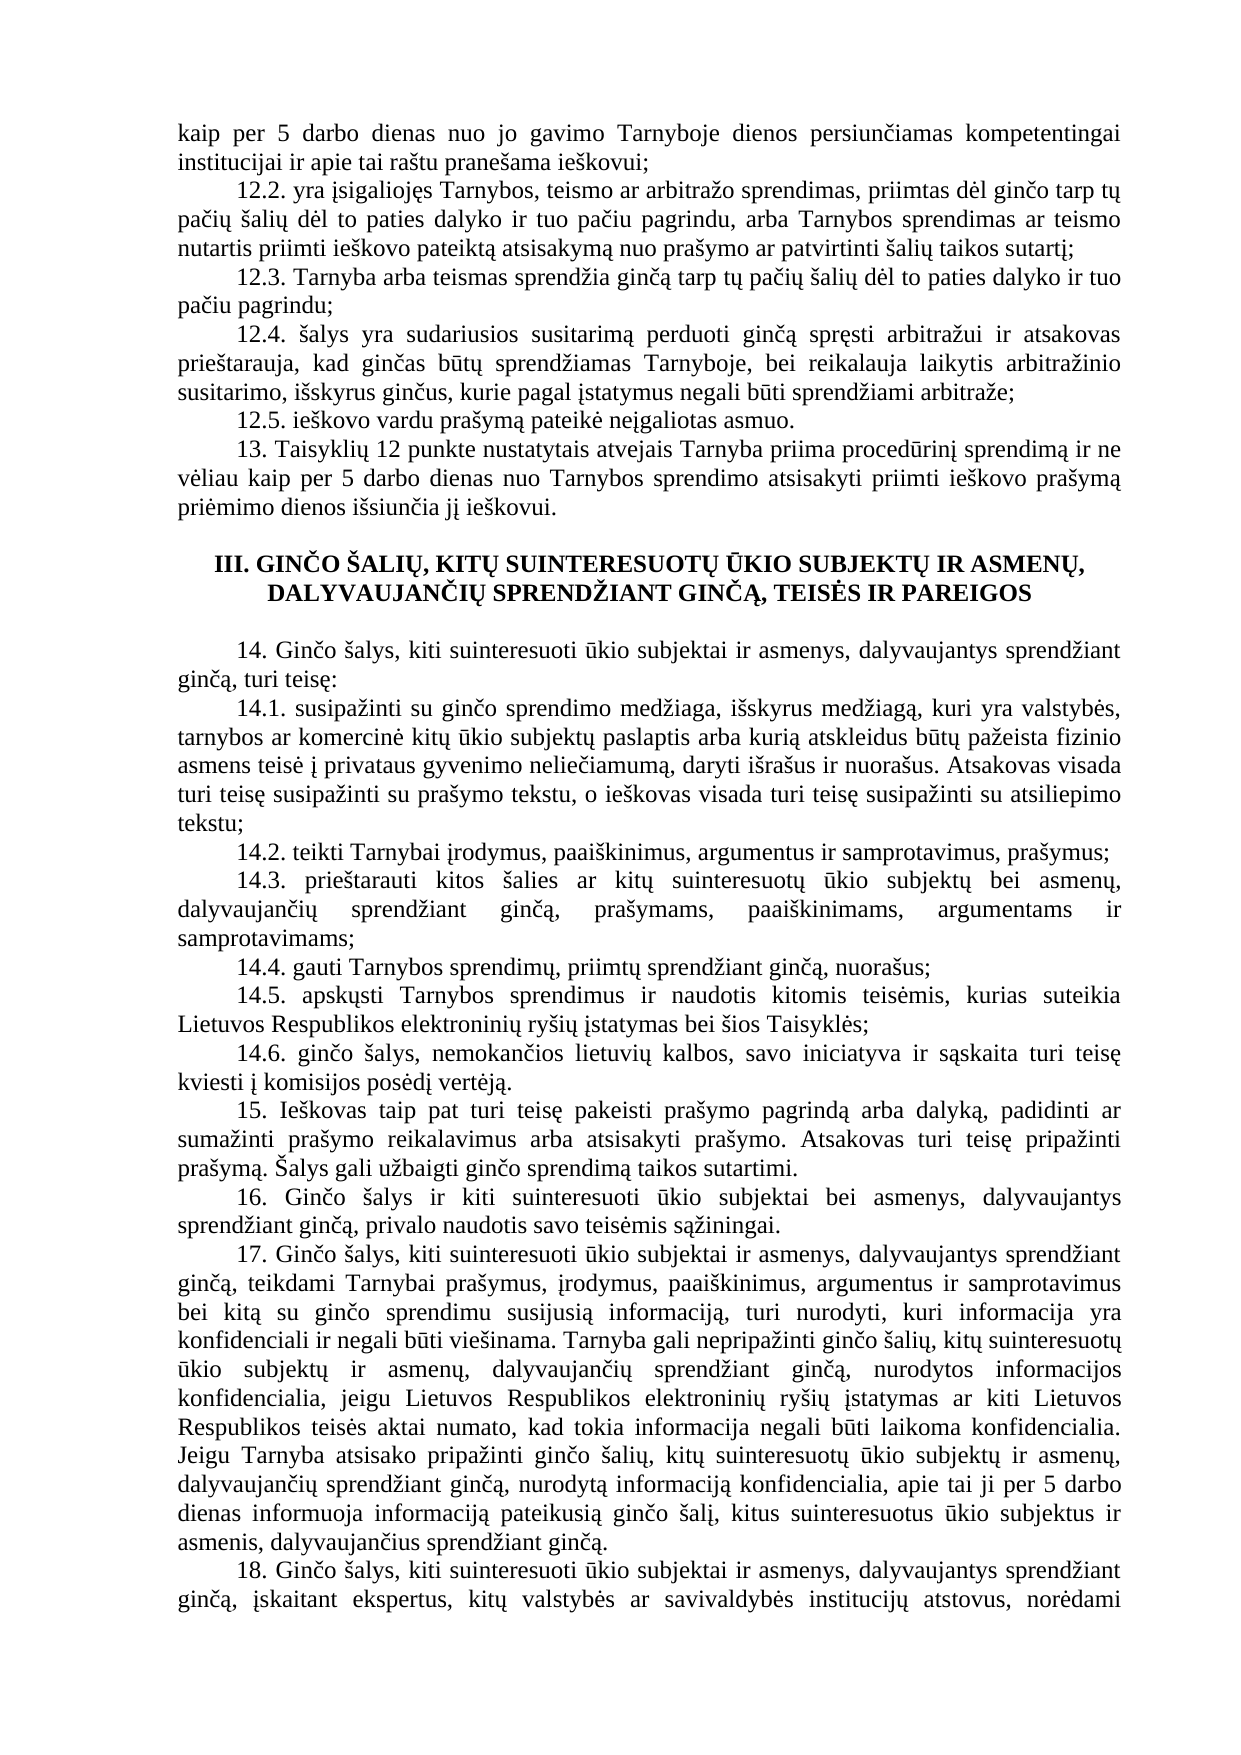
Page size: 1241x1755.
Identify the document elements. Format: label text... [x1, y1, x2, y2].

text 12.3. Tarnyba arba teismas sprendžia ginčą tarp tų pačių šalių dėl to paties dalyko ir tuo pačiu pagrindu; [177, 262, 1122, 319]
text 12.2. yra įsigaliojęs Tarnybos, teismo ar arbitražo sprendimas, priimtas dėl ginčo tarp tų pačių šalių dėl to paties dalyko ir tuo pačiu pagrindu, arba Tarnybos sprendimas ar teismo nutartis priimti ieškovo pateiktą atsisakymą nuo prašymo ar patvirtinti šalių taikos sutartį; [177, 176, 1122, 262]
text 14.1. susipažinti su ginčo sprendimo medžiaga, išskyrus medžiagą, kuri yra valstybės, tarnybos ar komercinė kitų ūkio subjektų paslaptis arba kurią atskleidus būtų pažeista fizinio asmens teisė į privataus gyvenimo neliečiamumą, daryti išrašus ir nuorašus. Atsakovas visada turi teisę susipažinti su prašymo tekstu, o ieškovas visada turi teisę susipažinti su atsiliepimo tekstu; [177, 693, 1122, 837]
text 14.2. teikti Tarnybai įrodymus, paaiškinimus, argumentus ir samprotavimus, prašymus; [177, 837, 1122, 866]
text 14.3. prieštarauti kitos šalies ar kitų suinteresuotų ūkio subjektų bei asmenų, dalyvaujančių sprendžiant ginčą, prašymams, paaiškinimams, argumentams ir samprotavimams; [177, 866, 1122, 952]
text 14.5. apskųsti Tarnybos sprendimus ir naudotis kitomis teisėmis, kurias suteikia Lietuvos Respublikos elektroninių ryšių įstatymas bei šios Taisyklės; [177, 981, 1122, 1038]
text 12.4. šalys yra sudariusios susitarimą perduoti ginčą spręsti arbitražui ir atsakovas prieštarauja, kad ginčas būtų sprendžiamas Tarnyboje, bei reikalauja laikytis arbitražinio susitarimo, išskyrus ginčus, kurie pagal įstatymus negali būti sprendžiami arbitraže; [177, 319, 1122, 406]
text 13. Taisyklių 12 punkte nustatytais atvejais Tarnyba priima procedūrinį sprendimą ir ne vėliau kaip per 5 darbo dienas nuo Tarnybos sprendimo atsisakyti priimti ieškovo prašymą priėmimo dienos išsiunčia jį ieškovui. [177, 434, 1122, 521]
text 16. Ginčo šalys ir kiti suinteresuoti ūkio subjektai bei asmenys, dalyvaujantys sprendžiant ginčą, privalo naudotis savo teisėmis sąžiningai. [177, 1182, 1122, 1239]
text 17. Ginčo šalys, kiti suinteresuoti ūkio subjektai ir asmenys, dalyvaujantys sprendžiant ginčą, teikdami Tarnybai prašymus, įrodymus, paaiškinimus, argumentus ir samprotavimus bei kitą su ginčo sprendimu susijusią informaciją, turi nurodyti, kuri informacija yra konfidenciali ir negali būti viešinama. Tarnyba gali nepripažinti ginčo šalių, kitų suinteresuotų ūkio subjektų ir asmenų, dalyvaujančių sprendžiant ginčą, nurodytos informacijos konfidencialia, jeigu Lietuvos Respublikos elektroninių ryšių įstatymas ar kiti Lietuvos Respublikos teisės aktai numato, kad tokia informacija negali būti laikoma konfidencialia. Jeigu Tarnyba atsisako pripažinti ginčo šalių, kitų suinteresuotų ūkio subjektų ir asmenų, dalyvaujančių sprendžiant ginčą, nurodytą informaciją konfidencialia, apie tai ji per 5 darbo dienas informuoja informaciją pateikusią ginčo šalį, kitus suinteresuotus ūkio subjektus ir asmenis, dalyvaujančius sprendžiant ginčą. [177, 1239, 1122, 1556]
text 12.5. ieškovo vardu prašymą pateikė neįgaliotas asmuo. [177, 406, 1122, 434]
text 14. Ginčo šalys, kiti suinteresuoti ūkio subjektai ir asmenys, dalyvaujantys sprendžiant ginčą, turi teisę: [177, 636, 1122, 693]
text 14.6. ginčo šalys, nemokančios lietuvių kalbos, savo iniciatyva ir sąskaita turi teisę kviesti į komisijos posėdį vertėją. [177, 1038, 1122, 1096]
text kaip per 5 darbo dienas nuo jo gavimo Tarnyboje dienos persiunčiamas kompetentingai institucijai ir apie tai raštu pranešama ieškovui; [177, 118, 1122, 176]
text 15. Ieškovas taip pat turi teisę pakeisti prašymo pagrindą arba dalyką, padidinti ar sumažinti prašymo reikalavimus arba atsisakyti prašymo. Atsakovas turi teisę pripažinti prašymą. Šalys gali užbaigti ginčo sprendimą taikos sutartimi. [177, 1096, 1122, 1182]
text III. GINČO ŠALIŲ, KITŲ SUINTERESUOTŲ ŪKIO SUBJEKTŲ IR ASMENŲ, DALYVAUJANČIŲ SPRENDŽIANT GINČĄ, TEISĖS IR PAREIGOS [177, 549, 1122, 607]
text 18. Ginčo šalys, kiti suinteresuoti ūkio subjektai ir asmenys, dalyvaujantys sprendžiant ginčą, įskaitant ekspertus, kitų valstybės ar savivaldybės institucijų atstovus, norėdami [177, 1556, 1122, 1613]
text 14.4. gauti Tarnybos sprendimų, priimtų sprendžiant ginčą, nuorašus; [177, 952, 1122, 981]
